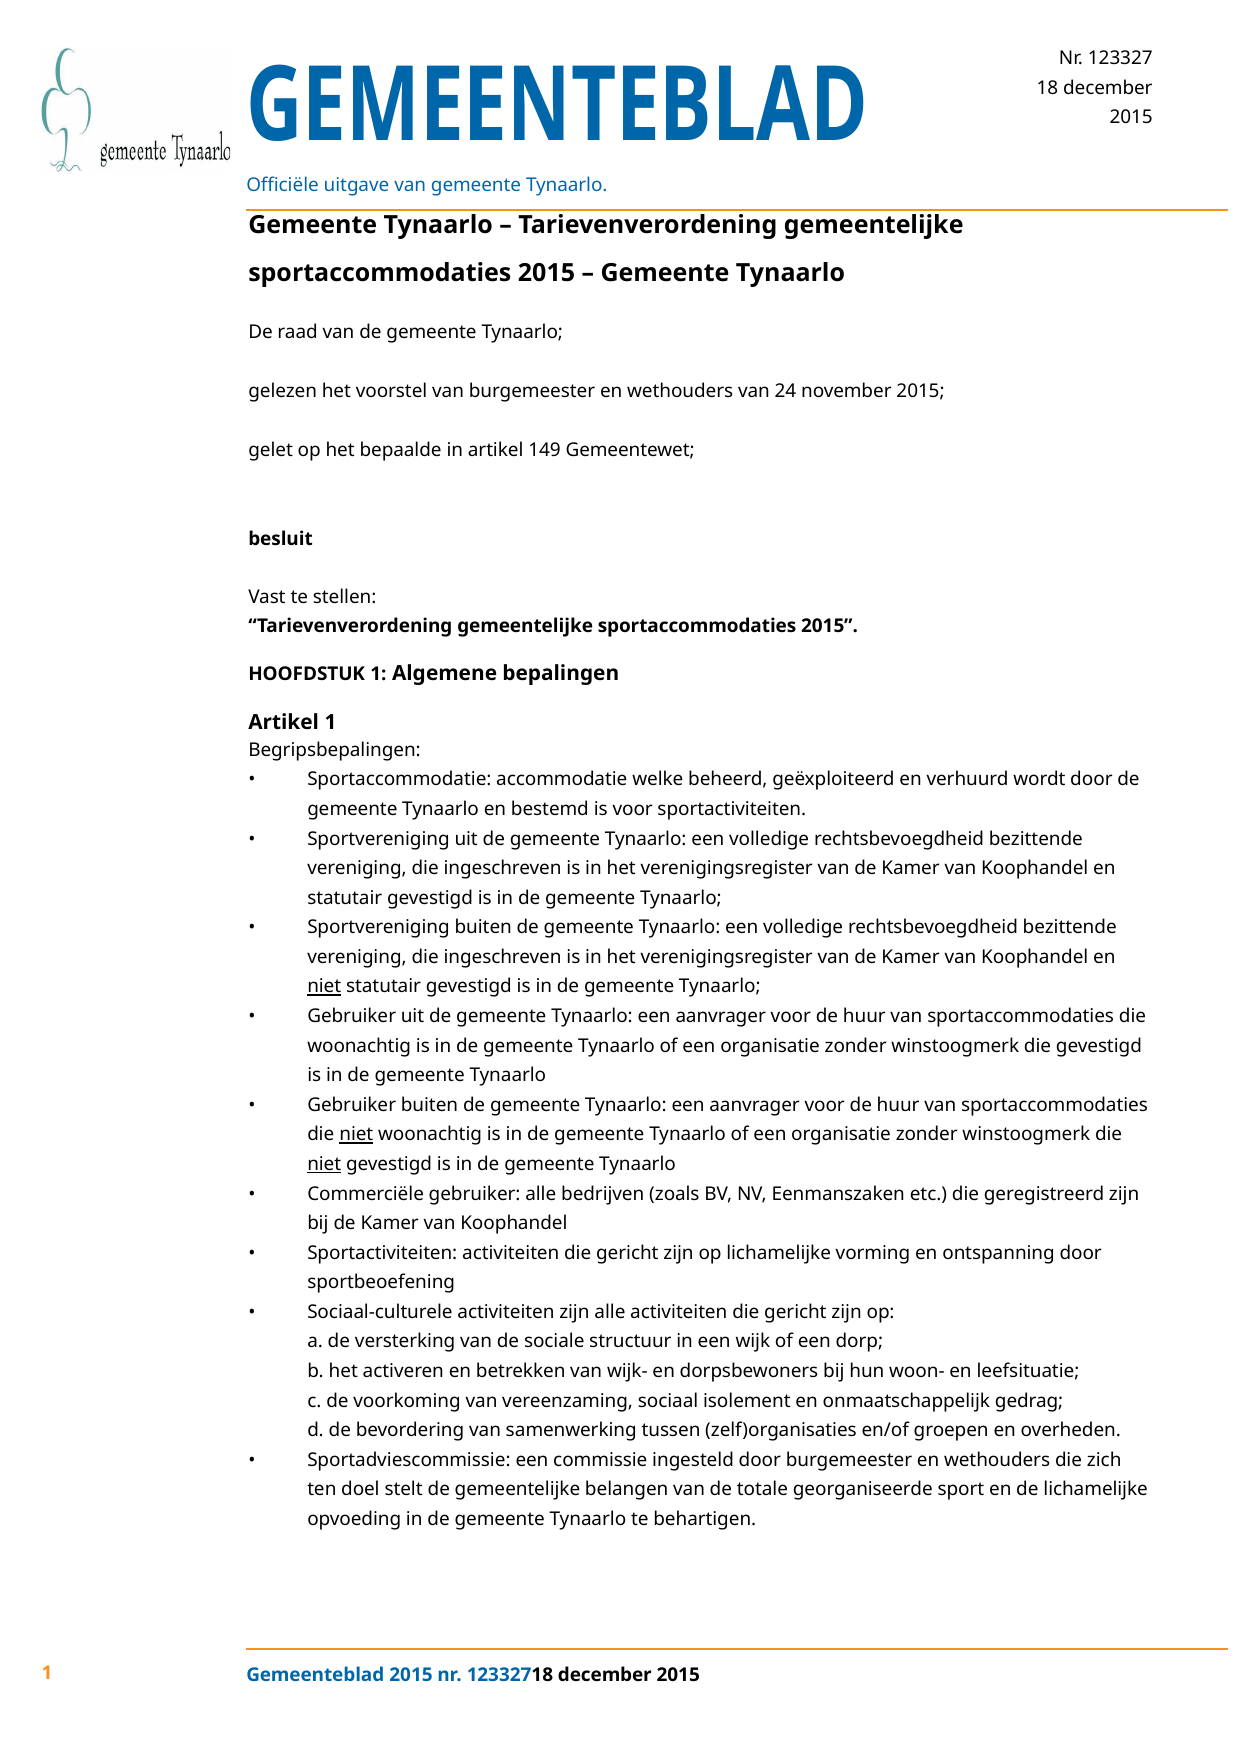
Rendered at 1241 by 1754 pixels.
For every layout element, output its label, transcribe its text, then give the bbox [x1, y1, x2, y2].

text Artikel 1 [248, 707, 1152, 736]
list Sportadviescommissie: een commissie ingesteld door burgemeester en wethouders die zich ten doel stelt de gemeentelijke belangen van de totale georganiseerde sport en de lichamelijke opvoeding in de gemeente Tynaarlo te behartigen. [248, 1446, 1152, 1531]
list Sportvereniging uit de gemeente Tynaarlo: een volledige rechtsbevoegdheid bezittende vereniging, die ingeschreven is in het verenigingsregister van de Kamer van Koophandel en statutair gevestigd is in de gemeente Tynaarlo; [248, 825, 1152, 909]
list Gebruiker buiten de gemeente Tynaarlo: een aanvrager voor de huur van sportaccommodaties die niet woonachtig is in de gemeente Tynaarlo of een organisatie zonder winstoogmerk die niet gevestigd is in de gemeente Tynaarlo [248, 1091, 1152, 1176]
list Sportaccommodatie: accommodatie welke beheerd, geëxploiteerd en verhuurd wordt door de gemeente Tynaarlo en bestemd is voor sportactiviteiten. [248, 766, 1152, 821]
text De raad van de gemeente Tynaarlo; [248, 318, 1152, 344]
list Commerciële gebruiker: alle bedrijven (zoals BV, NV, Eenmanszaken etc.) die geregistreerd zijn bij de Kamer van Koophandel [248, 1180, 1152, 1235]
text gelet op het bepaalde in artikel 149 Gemeentewet; [248, 436, 1152, 462]
text gelezen het voorstel van burgemeester en wethouders van 24 november 2015; [248, 377, 1152, 403]
list b. het activeren en betrekken van wijk- en dorpsbewoners bij hun woon- en leefsituatie; [248, 1357, 1152, 1383]
list Sportactiviteiten: activiteiten die gericht zijn op lichamelijke vorming en ontspanning door sportbeoefening [248, 1239, 1152, 1294]
list Sportvereniging buiten de gemeente Tynaarlo: een volledige rechtsbevoegdheid bezittende vereniging, die ingeschreven is in het verenigingsregister van de Kamer van Koophandel en niet statutair gevestigd is in de gemeente Tynaarlo; [248, 913, 1152, 998]
text “Tarievenverordening gemeentelijke sportaccommodaties 2015”. [248, 613, 1152, 638]
list Gebruiker uit de gemeente Tynaarlo: een aanvrager voor de huur van sportaccommodaties die woonachtig is in de gemeente Tynaarlo of een organisatie zonder winstoogmerk die gevestigd is in de gemeente Tynaarlo [248, 1002, 1152, 1087]
list Sociaal-culturele activiteiten zijn alle activiteiten die gericht zijn op: [248, 1298, 1152, 1324]
list c. de voorkoming van vereenzaming, sociaal isolement en onmaatschappelijk gedrag; [248, 1387, 1152, 1412]
text HOOFDSTUK 1: Algemene bepalingen [248, 658, 1152, 687]
picture [41, 47, 231, 172]
list a. de versterking van de sociale structuur in een wijk of een dorp; [248, 1328, 1152, 1353]
text Vast te stellen: [248, 583, 1152, 609]
text besluit [248, 525, 1152, 551]
list d. de bevordering van samenwerking tussen (zelf)organisaties en/of groepen en overheden. [248, 1416, 1152, 1442]
text Begripsbepalingen: [248, 736, 1152, 762]
text Gemeente Tynaarlo – Tarievenverordening gemeentelijke sportaccommodaties 2015 – Gemeente Tynaarlo [248, 211, 1152, 288]
